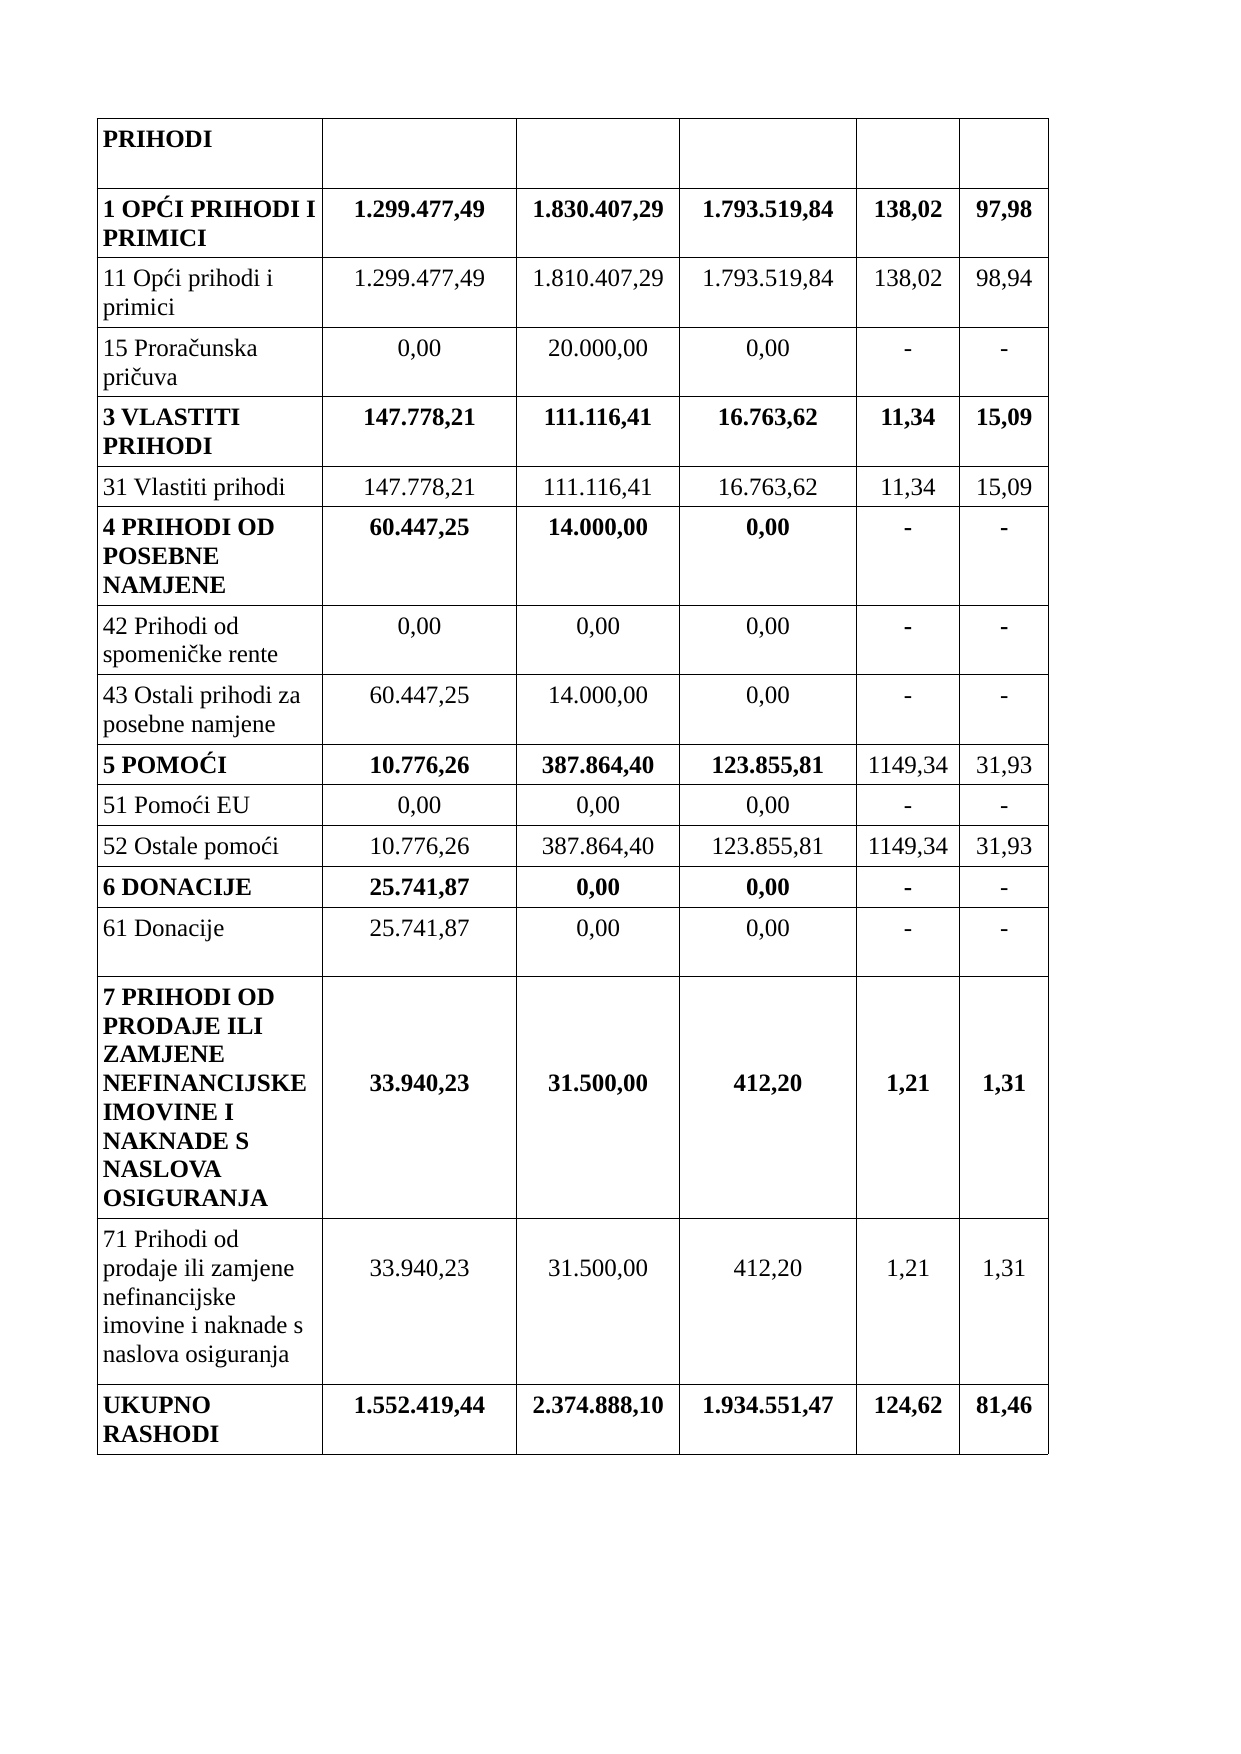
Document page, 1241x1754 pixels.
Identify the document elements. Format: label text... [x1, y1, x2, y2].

table_cell [517, 119, 679, 188]
table_cell 10.776,26 [323, 826, 516, 866]
table_cell 2.374.888,10 [517, 1385, 679, 1453]
table_cell 0,00 [680, 675, 856, 743]
table_cell 14.000,00 [517, 675, 679, 743]
table_cell - [960, 507, 1048, 604]
table_cell 1.793.519,84 [680, 258, 856, 327]
table_cell 0,00 [680, 908, 856, 976]
table_cell - [857, 606, 959, 674]
table_cell 98,94 [960, 258, 1048, 327]
table_cell 11 Opći prihodi i primici [98, 258, 322, 327]
table_cell 1,21 [857, 1219, 959, 1384]
table_cell 10.776,26 [323, 745, 516, 784]
table_cell 1,21 [857, 977, 959, 1218]
table_cell 1,31 [960, 1219, 1048, 1384]
table_cell [960, 119, 1048, 188]
table_cell - [857, 507, 959, 604]
table_cell 3 VLASTITI PRIHODI [98, 397, 322, 466]
table_cell - [960, 606, 1048, 674]
table_cell 1.299.477,49 [323, 258, 516, 327]
table_cell 60.447,25 [323, 507, 516, 604]
table_cell 1.934.551,47 [680, 1385, 856, 1453]
table_cell 42 Prihodi od spomeničke rente [98, 606, 322, 674]
table_cell 1.299.477,49 [323, 189, 516, 257]
table_cell 15 Proračunska pričuva [98, 328, 322, 396]
table_cell - [857, 328, 959, 396]
table_cell 1149,34 [857, 745, 959, 784]
table_cell 1,31 [960, 977, 1048, 1218]
table_cell 0,00 [323, 606, 516, 674]
table_cell 0,00 [517, 785, 679, 825]
table_cell 4 PRIHODI OD POSEBNE NAMJENE [98, 507, 322, 604]
table_cell 51 Pomoći EU [98, 785, 322, 825]
table_cell - [960, 785, 1048, 825]
table_cell 11,34 [857, 397, 959, 466]
table_cell 31.500,00 [517, 977, 679, 1218]
table_cell 147.778,21 [323, 467, 516, 506]
table_cell 11,34 [857, 467, 959, 506]
table_cell 71 Prihodi od prodaje ili zamjene nefinancijske imovine i naknade s naslova osiguranja [98, 1219, 322, 1384]
table_cell 412,20 [680, 1219, 856, 1384]
table_cell [857, 119, 959, 188]
table_cell 1.810.407,29 [517, 258, 679, 327]
table_cell 31,93 [960, 826, 1048, 866]
table_cell 15,09 [960, 397, 1048, 466]
table_cell 387.864,40 [517, 826, 679, 866]
table_cell - [857, 867, 959, 906]
table_cell 6 DONACIJE [98, 867, 322, 906]
table_cell 0,00 [680, 606, 856, 674]
table_cell - [960, 675, 1048, 743]
table_cell 33.940,23 [323, 977, 516, 1218]
table_cell 81,46 [960, 1385, 1048, 1453]
table_cell 14.000,00 [517, 507, 679, 604]
table_cell - [960, 328, 1048, 396]
table_cell 0,00 [517, 606, 679, 674]
table_cell 16.763,62 [680, 467, 856, 506]
table_cell 31 Vlastiti prihodi [98, 467, 322, 506]
table_cell - [857, 675, 959, 743]
table_cell 124,62 [857, 1385, 959, 1453]
table_cell 1.830.407,29 [517, 189, 679, 257]
table_cell 1 OPĆI PRIHODI I PRIMICI [98, 189, 322, 257]
table_cell 31.500,00 [517, 1219, 679, 1384]
table_cell 138,02 [857, 258, 959, 327]
table_cell 15,09 [960, 467, 1048, 506]
table_cell 1149,34 [857, 826, 959, 866]
table_cell 61 Donacije [98, 908, 322, 976]
table_cell PRIHODI [98, 119, 322, 188]
table_cell 25.741,87 [323, 908, 516, 976]
table_cell 52 Ostale pomoći [98, 826, 322, 866]
table_cell 31,93 [960, 745, 1048, 784]
table_cell 16.763,62 [680, 397, 856, 466]
table_cell 111.116,41 [517, 467, 679, 506]
table_cell 60.447,25 [323, 675, 516, 743]
table_cell - [960, 867, 1048, 906]
table_cell 412,20 [680, 977, 856, 1218]
table_cell 5 POMOĆI [98, 745, 322, 784]
table_cell 123.855,81 [680, 826, 856, 866]
table_cell 0,00 [517, 908, 679, 976]
table_cell [680, 119, 856, 188]
table_cell 1.793.519,84 [680, 189, 856, 257]
table_cell 7 PRIHODI OD PRODAJE ILI ZAMJENE NEFINANCIJSKE IMOVINE I NAKNADE S NASLOVA OSIGURANJA [98, 977, 322, 1218]
table_cell 387.864,40 [517, 745, 679, 784]
table_cell 0,00 [680, 785, 856, 825]
table_cell [323, 119, 516, 188]
table_cell - [960, 908, 1048, 976]
table_cell UKUPNO RASHODI [98, 1385, 322, 1453]
table_cell 33.940,23 [323, 1219, 516, 1384]
table_cell 0,00 [680, 507, 856, 604]
table_cell 0,00 [680, 328, 856, 396]
table_cell 0,00 [517, 867, 679, 906]
table_cell 1.552.419,44 [323, 1385, 516, 1453]
table_cell 147.778,21 [323, 397, 516, 466]
table_cell 123.855,81 [680, 745, 856, 784]
table_cell 111.116,41 [517, 397, 679, 466]
table_cell 0,00 [323, 328, 516, 396]
table_cell 0,00 [323, 785, 516, 825]
table_cell 43 Ostali prihodi za posebne namjene [98, 675, 322, 743]
table_cell 0,00 [680, 867, 856, 906]
table_cell 97,98 [960, 189, 1048, 257]
table_cell - [857, 908, 959, 976]
table_cell 20.000,00 [517, 328, 679, 396]
table_cell - [857, 785, 959, 825]
table_cell 25.741,87 [323, 867, 516, 906]
table_cell 138,02 [857, 189, 959, 257]
